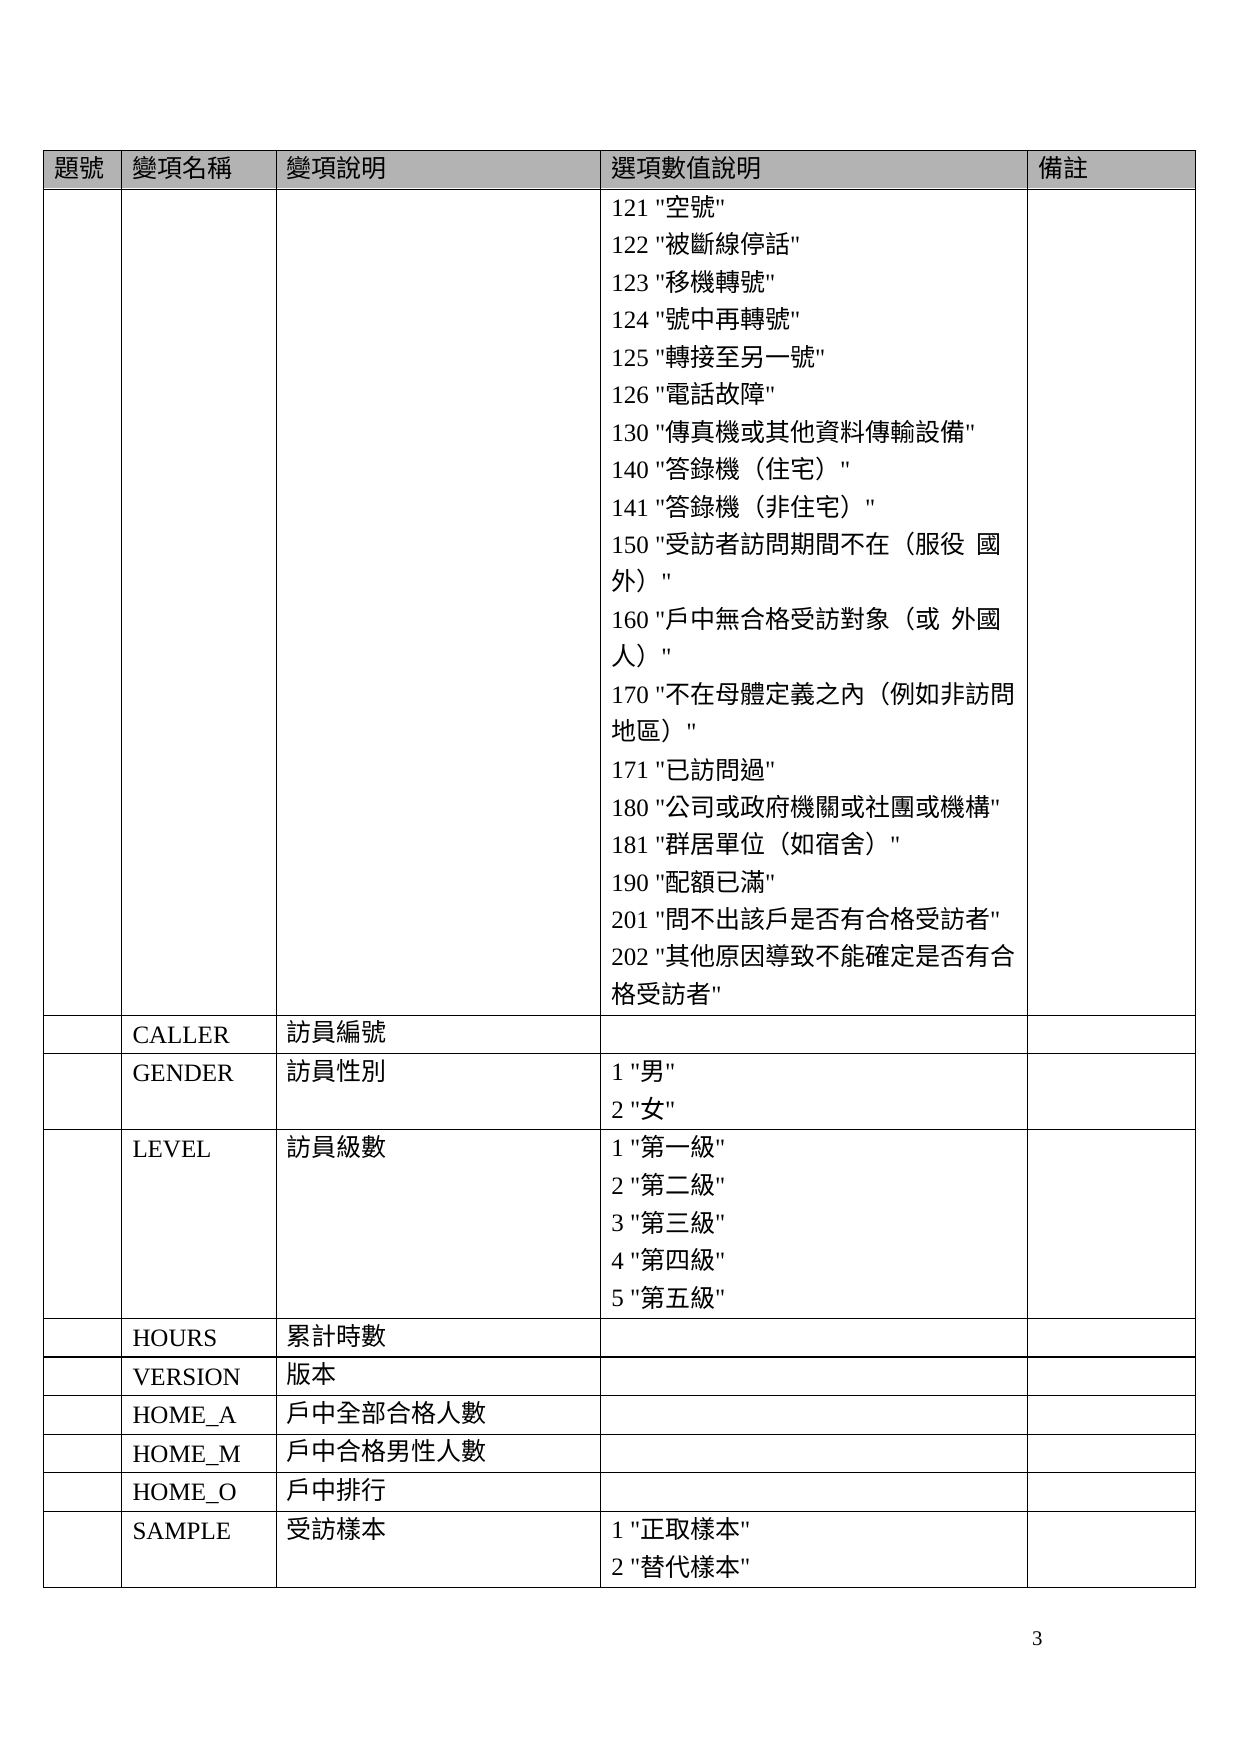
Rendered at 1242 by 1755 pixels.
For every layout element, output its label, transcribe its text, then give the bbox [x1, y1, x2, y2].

table_cell [1028, 1130, 1195, 1318]
table_cell HOURS [122, 1319, 276, 1356]
table_cell [1028, 1396, 1195, 1433]
table_cell 累計時數 [277, 1319, 600, 1356]
table_cell SAMPLE [122, 1512, 276, 1587]
table_cell [44, 190, 121, 1014]
table_header 備註 [1028, 151, 1195, 188]
table_cell 訪員編號 [277, 1016, 600, 1053]
table_cell 戶中排行 [277, 1473, 600, 1511]
table_cell HOME_A [122, 1396, 276, 1433]
table_cell [277, 190, 600, 1014]
table_cell [44, 1054, 121, 1129]
table_cell [44, 1016, 121, 1053]
table_cell [44, 1319, 121, 1356]
table_cell [601, 1319, 1027, 1356]
table_cell [1028, 1016, 1195, 1053]
table_cell LEVEL [122, 1130, 276, 1318]
table_cell [1028, 1054, 1195, 1129]
table_cell [44, 1435, 121, 1472]
table_header 題號 [44, 151, 121, 188]
table_cell [44, 1358, 121, 1395]
table_cell CALLER [122, 1016, 276, 1053]
table_cell 1 "男" 2 "女" [601, 1054, 1027, 1129]
table_cell [601, 1435, 1027, 1472]
table_cell 戶中合格男性人數 [277, 1435, 600, 1472]
table_cell [44, 1396, 121, 1433]
table_cell 受訪樣本 [277, 1512, 600, 1587]
table_cell [1028, 1435, 1195, 1472]
table_cell HOME_O [122, 1473, 276, 1511]
table_header 變項名稱 [122, 151, 276, 188]
table_cell [601, 1016, 1027, 1053]
table_cell 121 "空號" 122 "被斷線停話" 123 "移機轉號" 124 "號中再轉號" 125 "轉接至另一號" 126 "電話故障" 130 "傳真機或其他資料傳輸設備" 140 "答錄機（住宅）" 141 "答錄機（非住宅）" 150 "受訪者訪問期間不在（服役 國 外）" 160 "戶中無合格受訪對象（或 外國 人）" 170 "不在母體定義之內（例如非訪問 地區）" 171 "已訪問過" 180 "公司或政府機關或社團或機構" 181 "群居單位（如宿舍）" 190 "配額已滿" 201 "問不出該戶是否有合格受訪者" 202 "其他原因導致不能確定是否有合 格受訪者" [601, 190, 1027, 1014]
table_cell 1 "第一級" 2 "第二級" 3 "第三級" 4 "第四級" 5 "第五級" [601, 1130, 1027, 1318]
table_cell [122, 190, 276, 1014]
table_cell [44, 1473, 121, 1511]
table_cell 訪員級數 [277, 1130, 600, 1318]
table_cell [1028, 190, 1195, 1014]
table_cell [1028, 1358, 1195, 1395]
table_cell VERSION [122, 1358, 276, 1395]
table_cell [601, 1396, 1027, 1433]
table_cell 版本 [277, 1358, 600, 1395]
table_cell [601, 1358, 1027, 1395]
table_cell [1028, 1473, 1195, 1511]
table_cell GENDER [122, 1054, 276, 1129]
table_cell 訪員性別 [277, 1054, 600, 1129]
table_cell 戶中全部合格人數 [277, 1396, 600, 1433]
table_cell [1028, 1512, 1195, 1587]
table_header 選項數值說明 [601, 151, 1027, 188]
table_cell [601, 1473, 1027, 1511]
table_header 變項說明 [277, 151, 600, 188]
table_cell 1 "正取樣本" 2 "替代樣本" [601, 1512, 1027, 1587]
table_cell [1028, 1319, 1195, 1356]
table_cell HOME_M [122, 1435, 276, 1472]
table_cell [44, 1512, 121, 1587]
table_cell [44, 1130, 121, 1318]
